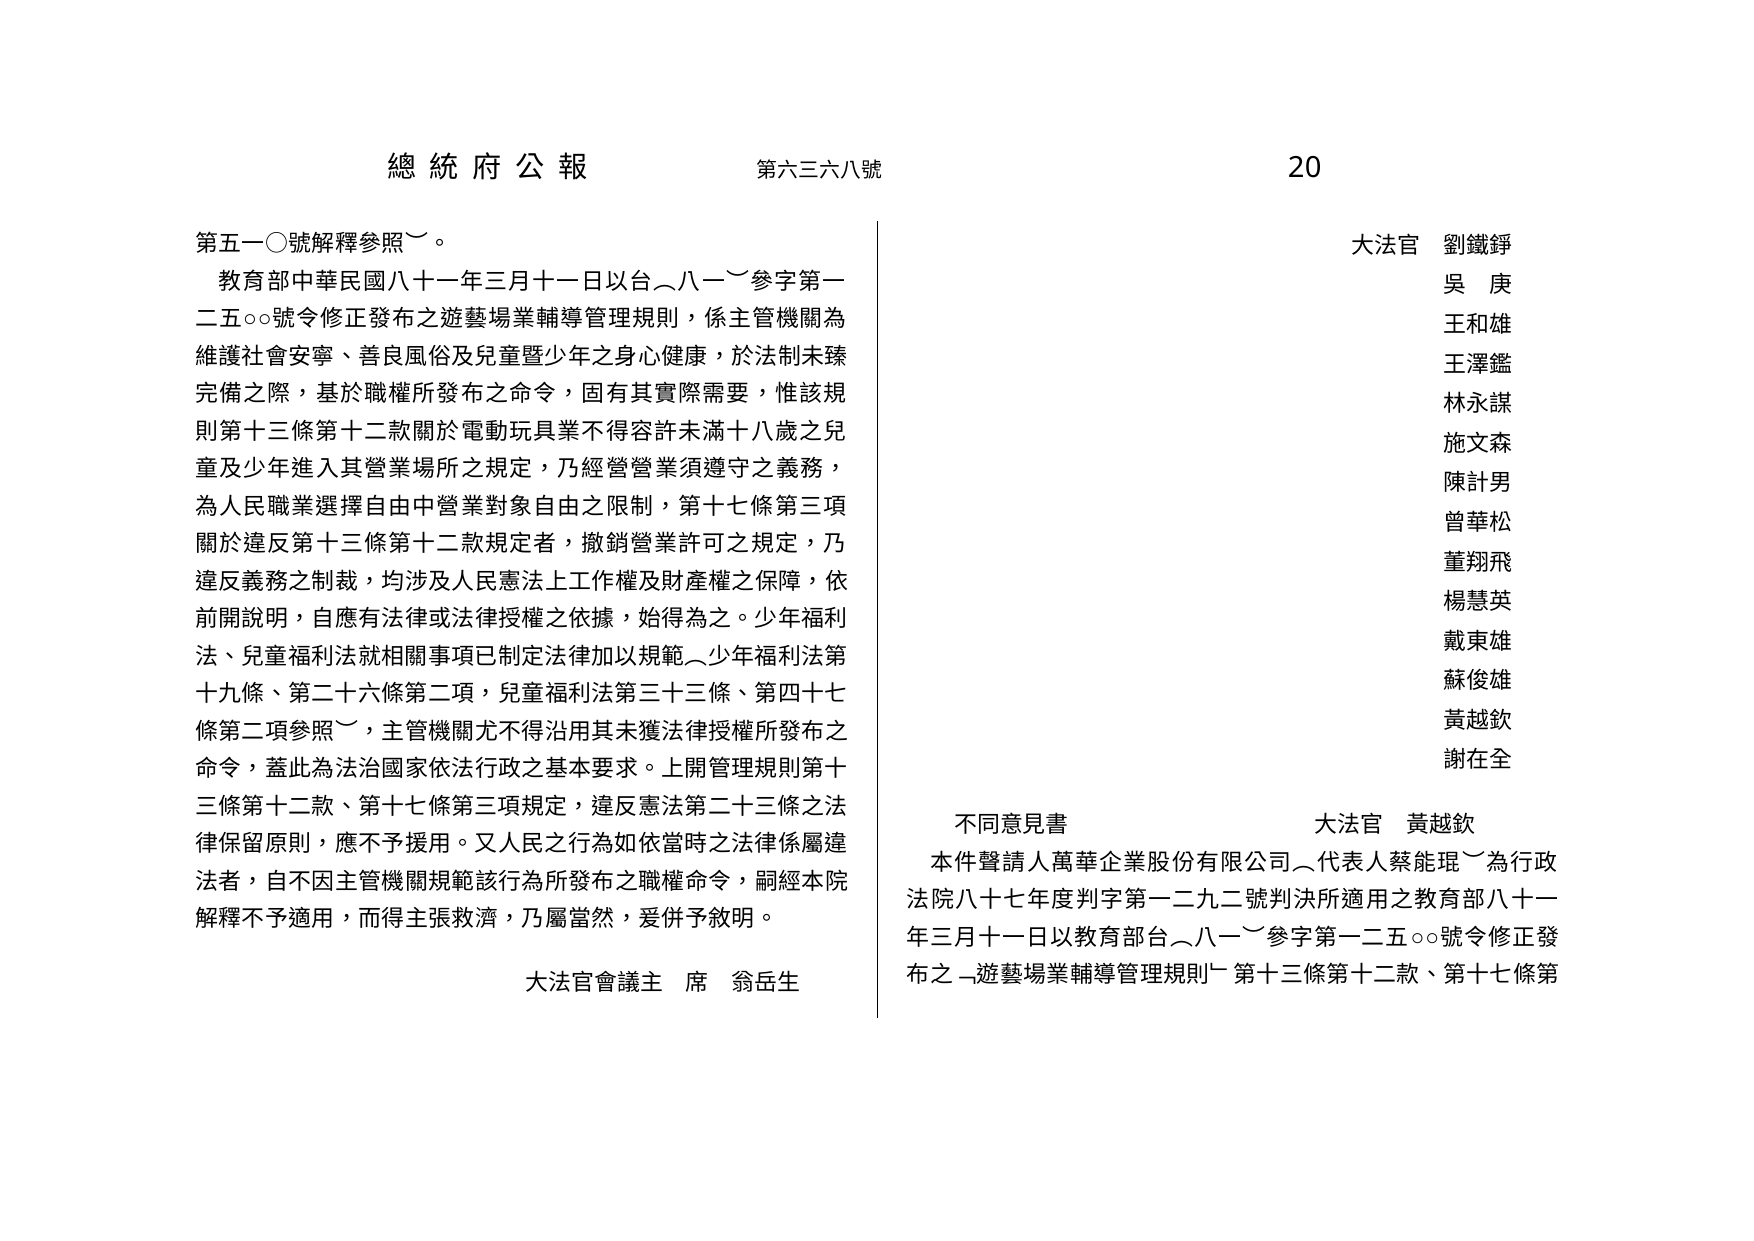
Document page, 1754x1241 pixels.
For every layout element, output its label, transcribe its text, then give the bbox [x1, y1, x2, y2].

text 黃越欽 [907, 697, 1512, 736]
text 楊慧英 [907, 578, 1512, 617]
text 謝在全 [907, 736, 1512, 776]
text 林永謀 [907, 380, 1512, 419]
text 王和雄 [907, 301, 1512, 340]
text 戴東雄 [907, 617, 1512, 657]
text 人民營業之自由為憲法第十五條工作權及財產權應予保障之一項內涵。基於憲法上工作權之保障，人民得自由選擇從事一定之營業為其職業，而有開業、停業與否及從事營業之時間、地點、對象及方式之自由；基於憲法上財產權之保障，人民並有營業活動之自由，例如對其商品之生產、交易或處分均得自由為之。許可營業之條件、營業須遵守之義務及違反義務應受之制裁，均涉及人民工作權及財產權之限制，依憲法第二十三條規定，必須以法律定之，且其內容更須符合該條規定之要件。若營業自由之限制在性質上，得由法律授權以命令補充規定者，授權之目的、內容及範圍，應具體明確，始得據以發布命令，迭經本院解釋在案︵本院釋字第三一三號、第三九○號、第三九四號、第四四三號、第五一○號解釋參照︶。 [195, 222, 847, 259]
text 王澤鑑 [907, 340, 1512, 380]
text 教育部中華民國八十一年三月十一日以台︵八一︶參字第一二五○○號令修正發布之遊藝場業輔導管理規則，係主管機關為維護社會安寧、善良風俗及兒童暨少年之身心健康，於法制未臻完備之際，基於職權所發布之命令，固有其實際需要，惟該規則第十三條第十二款關於電動玩具業不得容許未滿十八歲之兒童及少年進入其營業場所之規定，乃經營營業須遵守之義務，為人民職業選擇自由中營業對象自由之限制，第十七條第三項關於違反第十三條第十二款規定者，撤銷營業許可之規定，乃違反義務之制裁，均涉及人民憲法上工作權及財產權之保障，依前開說明，自應有法律或法律授權之依據，始得為之。少年福利法、兒童福利法就相關事項已制定法律加以規範︵少年福利法第十九條、第二十六條第二項，兒童福利法第三十三條、第四十七條第二項參照︶，主管機關尤不得沿用其未獲法律授權所發布之命令，蓋此為法治國家依法行政之基本要求。上開管理規則第十三條第十二款、第十七條第三項規定，違反憲法第二十三條之法律保留原則，應不予援用。又人民之行為如依當時之法律係屬違法者，自不因主管機關規範該行為所發布之職權命令，嗣經本院解釋不予適用，而得主張救濟，乃屬當然，爰併予敘明。 [195, 259, 847, 934]
text 大法官 劉鐵錚 [907, 222, 1512, 261]
text 吳 庚 [907, 261, 1512, 301]
text 曾華松 [907, 499, 1512, 538]
text 蘇俊雄 [907, 657, 1512, 697]
text 大法官會議主 席 翁岳生 [195, 959, 800, 999]
text 本件聲請人萬華企業股份有限公司︵代表人蔡能琨︶為行政法院八十七年度判字第一二九二號判決所適用之教育部八十一年三月十一日以教育部台︵八一︶參字第一二五○○號令修正發布之﹁遊藝場業輔導管理規則﹂第十三條第十二款、第十七條第 [907, 840, 1559, 990]
text 董翔飛 [907, 538, 1512, 578]
text 施文森 [907, 419, 1512, 459]
text 陳計男 [907, 459, 1512, 499]
text 不同意見書 大法官 黃越欽 [954, 801, 1559, 840]
